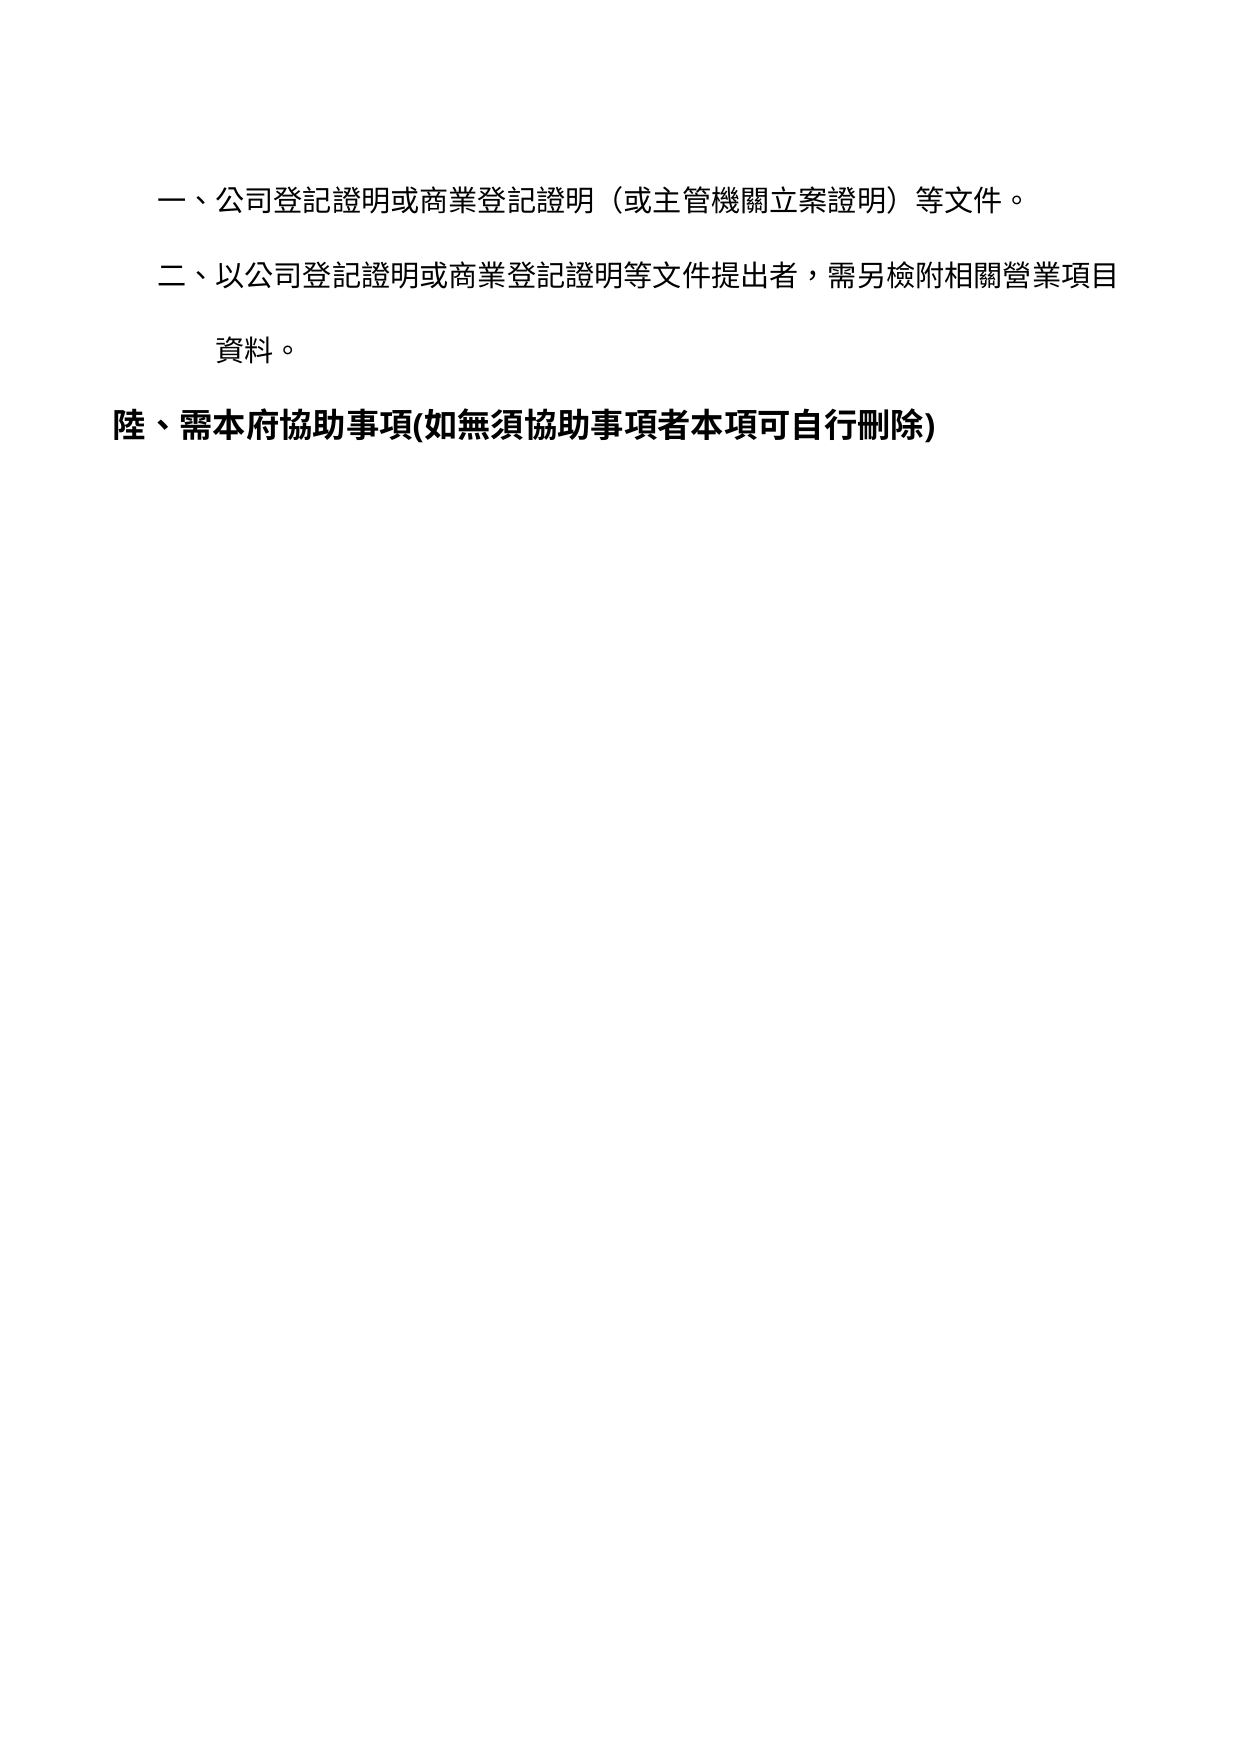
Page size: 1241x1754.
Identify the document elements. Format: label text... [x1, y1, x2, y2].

text 一、公司登記證明或商業登記證明（或主管機關立案證明）等文件。 [157, 161, 1128, 236]
text 陸、需本府協助事項(如無須協助事項者本項可自行刪除) [112, 386, 1128, 461]
text 二、以公司登記證明或商業登記證明等文件提出者，需另檢附相關營業項目資料。 [157, 236, 1128, 386]
